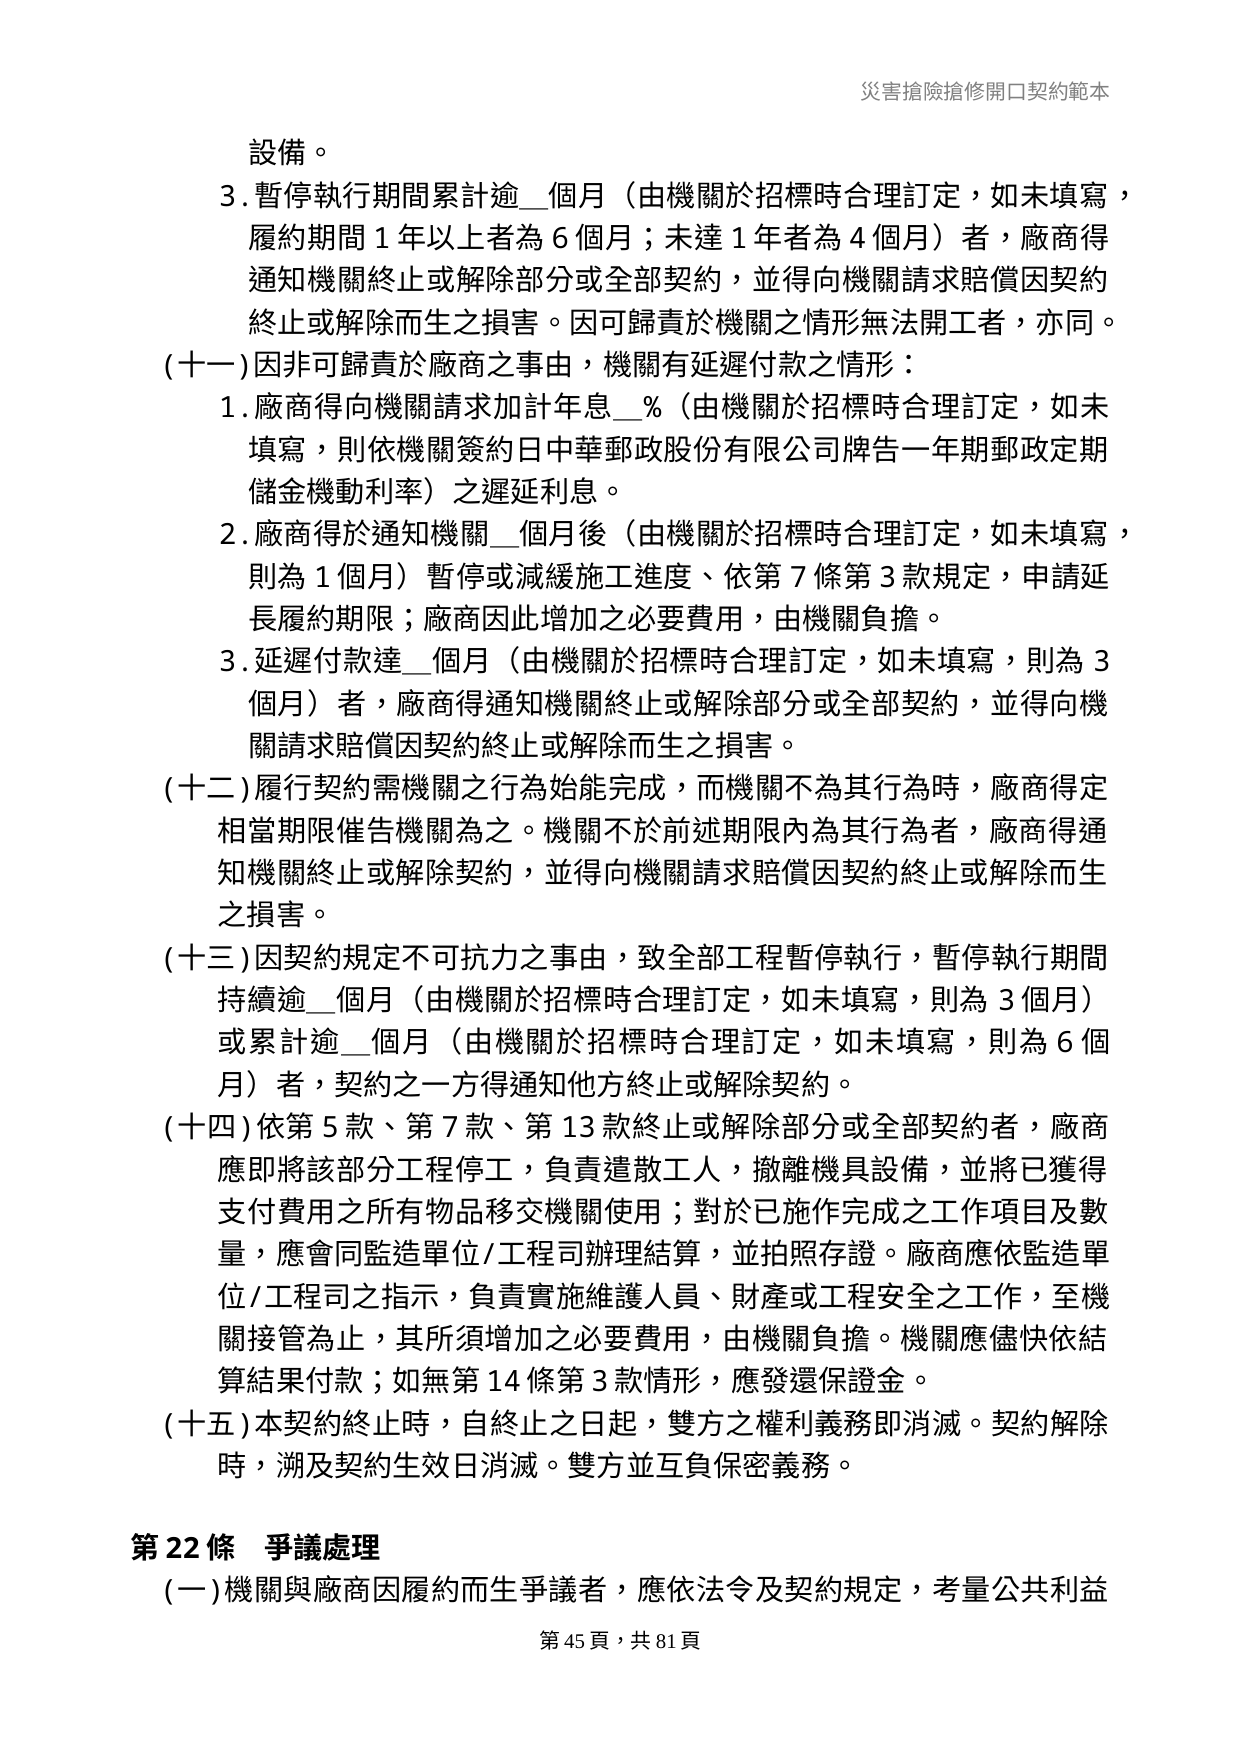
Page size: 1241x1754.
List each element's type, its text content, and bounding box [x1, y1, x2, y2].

text 1.廠商得向機關請求加計年息＿%（由機關於招標時合理訂定，如未填寫，則依機關簽約日中華郵政股份有限公司牌告一年期郵政定期儲金機動利率）之遲延利息。 [218, 384, 1110, 511]
text (十一)因非可歸責於廠商之事由，機關有延遲付款之情形： [159, 342, 1110, 384]
text (一)機關與廠商因履約而生爭議者，應依法令及契約規定，考量公共利益 [159, 1567, 1110, 1609]
text (十五)本契約終止時，自終止之日起，雙方之權利義務即消滅。契約解除時，溯及契約生效日消滅。雙方並互負保密義務。 [159, 1400, 1110, 1485]
text 3.延遲付款達＿個月（由機關於招標時合理訂定，如未填寫，則為3個月）者，廠商得通知機關終止或解除部分或全部契約，並得向機關請求賠償因契約終止或解除而生之損害。 [218, 638, 1110, 765]
text 2.暫停執行期間累計逾＿個月（由機關於招標時合理訂定，如未填寫，則為2個月）者，機關應先支付已依機關指示由機關取得所有權之設備。 [218, 130, 1110, 172]
text 2.廠商得於通知機關＿個月後（由機關於招標時合理訂定，如未填寫，則為1個月）暫停或減緩施工進度、依第7條第3款規定，申請延長履約期限；廠商因此增加之必要費用，由機關負擔。 [218, 511, 1110, 638]
text 3.暫停執行期間累計逾＿個月（由機關於招標時合理訂定，如未填寫，履約期間1年以上者為6個月；未達1年者為4個月）者，廠商得通知機關終止或解除部分或全部契約，並得向機關請求賠償因契約終止或解除而生之損害。因可歸責於機關之情形無法開工者，亦同。 [218, 172, 1110, 342]
text (十四)依第5款、第7款、第13款終止或解除部分或全部契約者，廠商應即將該部分工程停工，負責遣散工人，撤離機具設備，並將已獲得支付費用之所有物品移交機關使用；對於已施作完成之工作項目及數量，應會同監造單位/工程司辦理結算，並拍照存證。廠商應依監造單位/工程司之指示，負責實施維護人員、財產或工程安全之工作，至機關接管為止，其所須增加之必要費用，由機關負擔。機關應儘快依結算結果付款；如無第14條第3款情形，應發還保證金。 [159, 1104, 1110, 1400]
text (十三)因契約規定不可抗力之事由，致全部工程暫停執行，暫停執行期間持續逾＿個月（由機關於招標時合理訂定，如未填寫，則為3個月）或累計逾＿個月（由機關於招標時合理訂定，如未填寫，則為6個月）者，契約之一方得通知他方終止或解除契約。 [159, 934, 1110, 1104]
text (十二)履行契約需機關之行為始能完成，而機關不為其行為時，廠商得定相當期限催告機關為之。機關不於前述期限內為其行為者，廠商得通知機關終止或解除契約，並得向機關請求賠償因契約終止或解除而生之損害。 [159, 765, 1110, 934]
text 第22條 爭議處理 [130, 1524, 1110, 1567]
